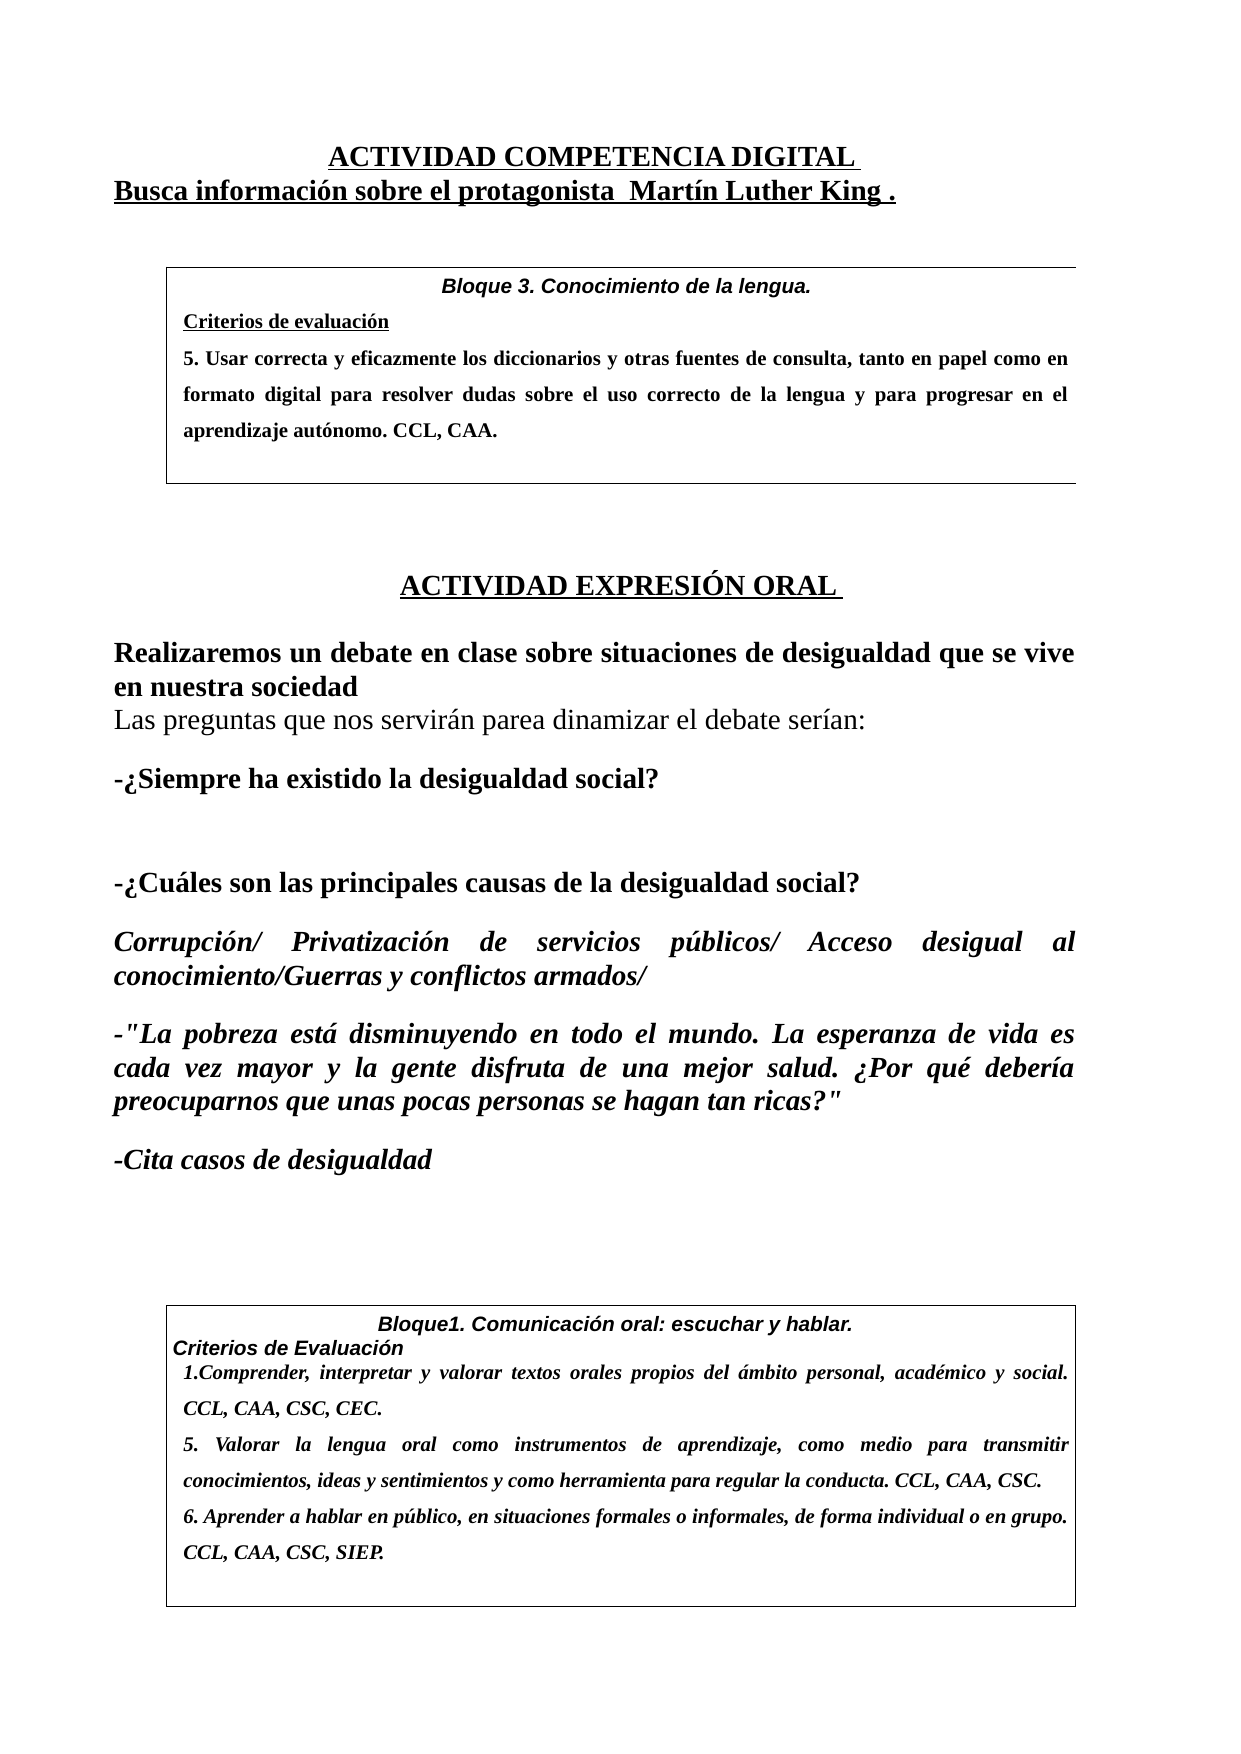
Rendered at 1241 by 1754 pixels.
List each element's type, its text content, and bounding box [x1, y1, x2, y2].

subtitle -"La pobreza está disminuyendo en todo el mundo. La esperanza de vida es cada vez mayor y la gente disfruta de una mejor salud. ¿Por qué debería preocuparnos que unas pocas personas se hagan tan ricas?" [113, 1016, 1076, 1117]
table_header Bloque1. Comunicación oral: escuchar y hablar. Criterios de Evaluación 1.Comprender, interpretar y valorar textos orales propios del ámbito personal, académico y social. CCL, CAA, CSC, CEC. 5. Valorar la lengua oral como instrumentos de aprendizaje, como medio para transmitir conocimientos, ideas y sentimientos y como herramienta para regular la conducta. CCL, CAA, CSC. 6. Aprender a hablar en público, en situaciones formales o informales, de forma individual o en grupo. CCL, CAA, CSC, SIEP. [167, 1306, 1075, 1606]
subtitle Corrupción/ Privatización de servicios públicos/ Acceso desigual al conocimiento/Guerras y conflictos armados/ [113, 924, 1076, 991]
text -¿Cuáles son las principales causas de la desigualdad social? [113, 866, 1076, 899]
text Busca información sobre el protagonista Martín Luther King . [113, 173, 1076, 207]
text ACTIVIDAD EXPRESIÓN ORAL [167, 568, 1076, 602]
text ACTIVIDAD COMPETENCIA DIGITAL [113, 139, 1076, 173]
text Las preguntas que nos servirán parea dinamizar el debate serían: [113, 702, 1076, 736]
subtitle -Cita casos de desigualdad [113, 1142, 1076, 1175]
subtitle -¿Siempre ha existido la desigualdad social? [113, 761, 1076, 794]
table_header Bloque 3. Conocimiento de la lengua. Criterios de evaluación 5. Usar correcta y eficazmente los diccionarios y otras fuentes de consulta, tanto en papel como en formato digital para resolver dudas sobre el uso correcto de la lengua y para progresar en el aprendizaje autónomo. CCL, CAA. [167, 268, 1076, 483]
text Realizaremos un debate en clase sobre situaciones de desigualdad que se vive en nuestra sociedad [113, 635, 1076, 702]
